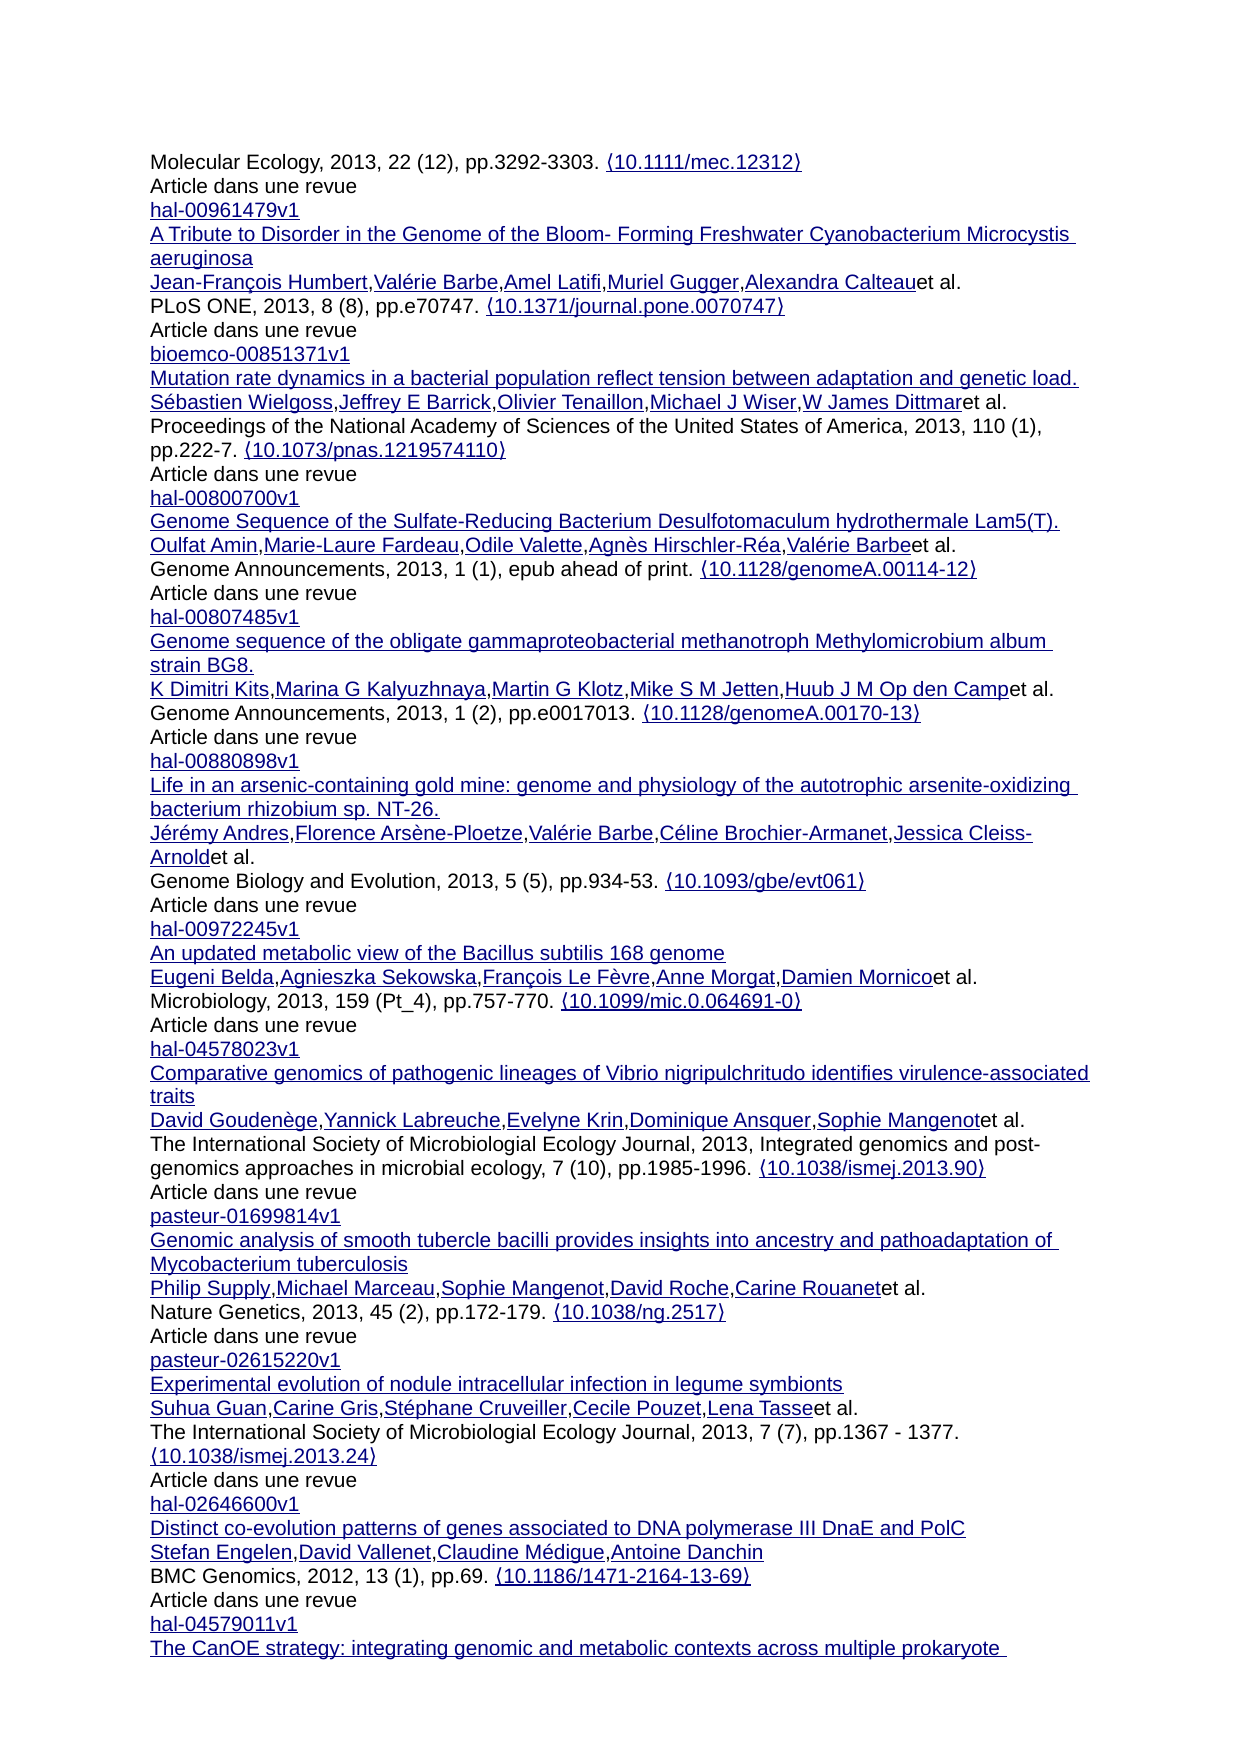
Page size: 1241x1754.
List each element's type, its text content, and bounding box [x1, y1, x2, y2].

table_cell Molecular Ecology, 2013, 22 (12), pp.3292-3303. ⟨10.1111/mec.12312⟩ Article dans une revue hal-00961479v1 [150, 150, 1090, 222]
table_cell A Tribute to Disorder in the Genome of the Bloom- Forming Freshwater Cyanobacterium Microcystis aeruginosa Jean-François Humbert,Valérie Barbe,Amel Latifi,Muriel Gugger,Alexandra Calteauet al. PLoS ONE, 2013, 8 (8), pp.e70747. ⟨10.1371/journal.pone.0070747⟩ Article dans une revue bioemco-00851371v1 [150, 222, 1090, 366]
table_cell Genomic analysis of smooth tubercle bacilli provides insights into ancestry and pathoadaptation of Mycobacterium tuberculosis Philip Supply,Michael Marceau,Sophie Mangenot,David Roche,Carine Rouanetet al. Nature Genetics, 2013, 45 (2), pp.172-179. ⟨10.1038/ng.2517⟩ Article dans une revue pasteur-02615220v1 [150, 1228, 1090, 1372]
table_cell Genome sequence of the obligate gammaproteobacterial methanotroph Methylomicrobium album strain BG8. K Dimitri Kits,Marina G Kalyuzhnaya,Martin G Klotz,Mike S M Jetten,Huub J M Op den Campet al. Genome Announcements, 2013, 1 (2), pp.e0017013. ⟨10.1128/genomeA.00170-13⟩ Article dans une revue hal-00880898v1 [150, 629, 1090, 773]
table_cell Distinct co-evolution patterns of genes associated to DNA polymerase III DnaE and PolC Stefan Engelen,David Vallenet,Claudine Médigue,Antoine Danchin BMC Genomics, 2012, 13 (1), pp.69. ⟨10.1186/1471-2164-13-69⟩ Article dans une revue hal-04579011v1 [150, 1516, 1090, 1635]
table_cell Mutation rate dynamics in a bacterial population reflect tension between adaptation and genetic load. Sébastien Wielgoss,Jeffrey E Barrick,Olivier Tenaillon,Michael J Wiser,W James Dittmaret al. Proceedings of the National Academy of Sciences of the United States of America, 2013, 110 (1), pp.222-7. ⟨10.1073/pnas.1219574110⟩ Article dans une revue hal-00800700v1 [150, 366, 1090, 509]
table_cell Life in an arsenic-containing gold mine: genome and physiology of the autotrophic arsenite-oxidizing bacterium rhizobium sp. NT-26. Jérémy Andres,Florence Arsène-Ploetze,Valérie Barbe,Céline Brochier-Armanet,Jessica Cleiss-Arnoldet al. Genome Biology and Evolution, 2013, 5 (5), pp.934-53. ⟨10.1093/gbe/evt061⟩ Article dans une revue hal-00972245v1 [150, 773, 1090, 941]
table_cell Comparative genomics of pathogenic lineages of Vibrio nigripulchritudo identifies virulence-associated [150, 1060, 1090, 1081]
table_cell An updated metabolic view of the Bacillus subtilis 168 genome Eugeni Belda,Agnieszka Sekowska,François Le Fèvre,Anne Morgat,Damien Mornicoet al. Microbiology, 2013, 159 (Pt_4), pp.757-770. ⟨10.1099/mic.0.064691-0⟩ Article dans une revue hal-04578023v1 [150, 941, 1090, 1060]
table_cell Genome Sequence of the Sulfate-Reducing Bacterium Desulfotomaculum hydrothermale Lam5(T). Oulfat Amin,Marie-Laure Fardeau,Odile Valette,Agnès Hirschler-Réa,Valérie Barbeet al. Genome Announcements, 2013, 1 (1), epub ahead of print. ⟨10.1128/genomeA.00114-12⟩ Article dans une revue hal-00807485v1 [150, 509, 1090, 629]
table_cell traits David Goudenège,Yannick Labreuche,Evelyne Krin,Dominique Ansquer,Sophie Mangenotet al. The International Society of Microbiologial Ecology Journal, 2013, Integrated genomics and post-genomics approaches in microbial ecology, 7 (10), pp.1985-1996. ⟨10.1038/ismej.2013.90⟩ Article dans une revue pasteur-01699814v1 [150, 1082, 1090, 1228]
table_cell Experimental evolution of nodule intracellular infection in legume symbionts Suhua Guan,Carine Gris,Stéphane Cruveiller,Cecile Pouzet,Lena Tasseet al. The International Society of Microbiologial Ecology Journal, 2013, 7 (7), pp.1367 - 1377. ⟨10.1038/ismej.2013.24⟩ Article dans une revue hal-02646600v1 [150, 1372, 1090, 1516]
table_cell The CanOE strategy: integrating genomic and metabolic contexts across multiple prokaryote [150, 1635, 1090, 1659]
